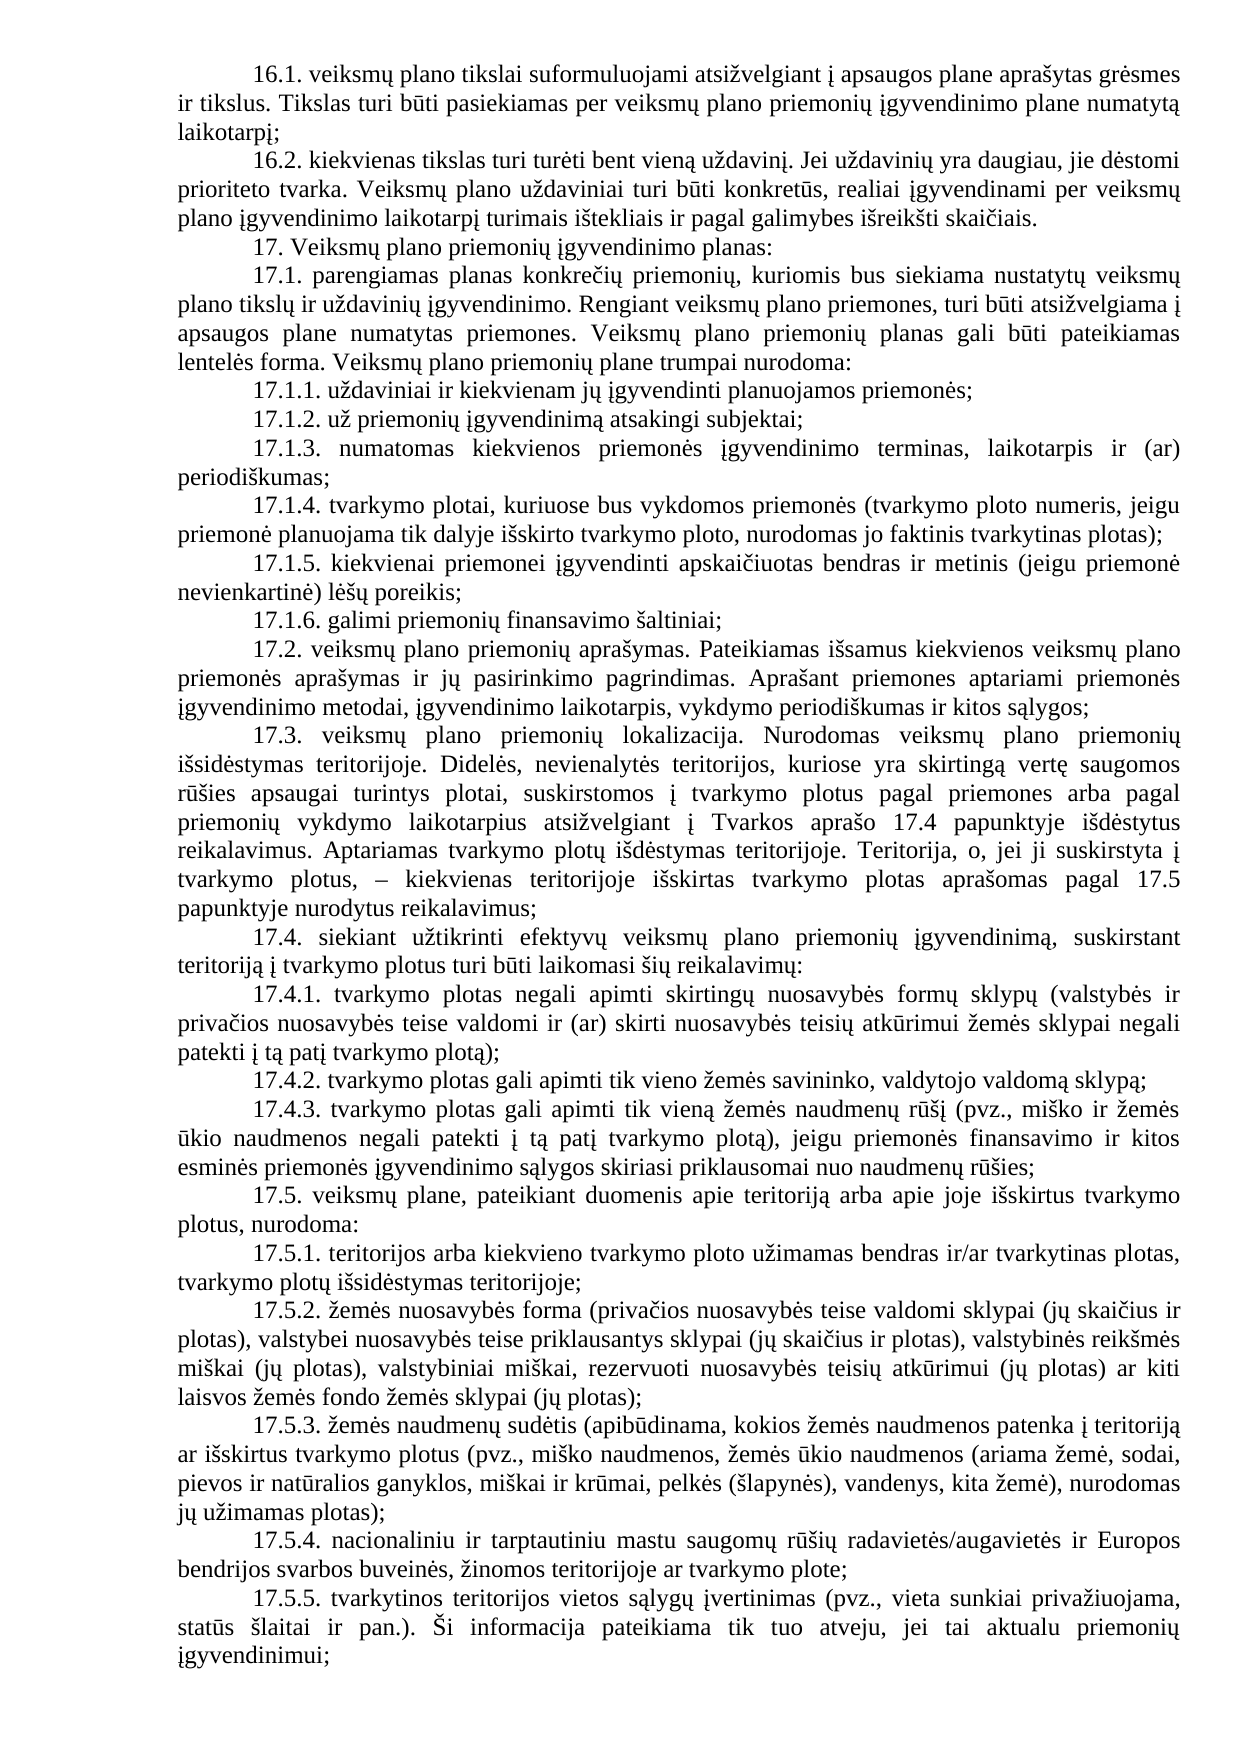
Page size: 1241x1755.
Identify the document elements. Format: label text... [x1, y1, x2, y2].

text 17.4. siekiant užtikrinti efektyvų veiksmų plano priemonių įgyvendinimą, suskirstant teritoriją į tvarkymo plotus turi būti laikomasi šių reikalavimų: [177, 922, 1181, 979]
text 17.5. veiksmų plane, pateikiant duomenis apie teritoriją arba apie joje išskirtus tvarkymo plotus, nurodoma: [177, 1180, 1181, 1238]
text 17.1.1. uždaviniai ir kiekvienam jų įgyvendinti planuojamos priemonės; [177, 375, 1181, 404]
text 17.1.5. kiekvienai priemonei įgyvendinti apskaičiuotas bendras ir metinis (jeigu priemonė nevienkartinė) lėšų poreikis; [177, 548, 1181, 605]
text 17.3. veiksmų plano priemonių lokalizacija. Nurodomas veiksmų plano priemonių išsidėstymas teritorijoje. Didelės, nevienalytės teritorijos, kuriose yra skirtingą vertę saugomos rūšies apsaugai turintys plotai, suskirstomos į tvarkymo plotus pagal priemones arba pagal priemonių vykdymo laikotarpius atsižvelgiant į Tvarkos aprašo 17.4 papunktyje išdėstytus reikalavimus. Aptariamas tvarkymo plotų išdėstymas teritorijoje. Teritorija, o, jei ji suskirstyta į tvarkymo plotus, – kiekvienas teritorijoje išskirtas tvarkymo plotas aprašomas pagal 17.5 papunktyje nurodytus reikalavimus; [177, 720, 1181, 922]
text 17.5.5. tvarkytinos teritorijos vietos sąlygų įvertinimas (pvz., vieta sunkiai privažiuojama, statūs šlaitai ir pan.). Ši informacija pateikiama tik tuo atveju, jei tai aktualu priemonių įgyvendinimui; [177, 1583, 1181, 1669]
text 17.2. veiksmų plano priemonių aprašymas. Pateikiamas išsamus kiekvienos veiksmų plano priemonės aprašymas ir jų pasirinkimo pagrindimas. Aprašant priemones aptariami priemonės įgyvendinimo metodai, įgyvendinimo laikotarpis, vykdymo periodiškumas ir kitos sąlygos; [177, 634, 1181, 720]
text 17.4.2. tvarkymo plotas gali apimti tik vieno žemės savininko, valdytojo valdomą sklypą; [177, 1065, 1181, 1094]
text 17.1. parengiamas planas konkrečių priemonių, kuriomis bus siekiama nustatytų veiksmų plano tikslų ir uždavinių įgyvendinimo. Rengiant veiksmų plano priemones, turi būti atsižvelgiama į apsaugos plane numatytas priemones. Veiksmų plano priemonių planas gali būti pateikiamas lentelės forma. Veiksmų plano priemonių plane trumpai nurodoma: [177, 260, 1181, 375]
text 17.4.1. tvarkymo plotas negali apimti skirtingų nuosavybės formų sklypų (valstybės ir privačios nuosavybės teise valdomi ir (ar) skirti nuosavybės teisių atkūrimui žemės sklypai negali patekti į tą patį tvarkymo plotą); [177, 979, 1181, 1065]
text 16.2. kiekvienas tikslas turi turėti bent vieną uždavinį. Jei uždavinių yra daugiau, jie dėstomi prioriteto tvarka. Veiksmų plano uždaviniai turi būti konkretūs, realiai įgyvendinami per veiksmų plano įgyvendinimo laikotarpį turimais ištekliais ir pagal galimybes išreikšti skaičiais. [177, 145, 1181, 232]
text 17.5.1. teritorijos arba kiekvieno tvarkymo ploto užimamas bendras ir/ar tvarkytinas plotas, tvarkymo plotų išsidėstymas teritorijoje; [177, 1238, 1181, 1295]
text 17.4.3. tvarkymo plotas gali apimti tik vieną žemės naudmenų rūšį (pvz., miško ir žemės ūkio naudmenos negali patekti į tą patį tvarkymo plotą), jeigu priemonės finansavimo ir kitos esminės priemonės įgyvendinimo sąlygos skiriasi priklausomai nuo naudmenų rūšies; [177, 1094, 1181, 1180]
text 17.5.2. žemės nuosavybės forma (privačios nuosavybės teise valdomi sklypai (jų skaičius ir plotas), valstybei nuosavybės teise priklausantys sklypai (jų skaičius ir plotas), valstybinės reikšmės miškai (jų plotas), valstybiniai miškai, rezervuoti nuosavybės teisių atkūrimui (jų plotas) ar kiti laisvos žemės fondo žemės sklypai (jų plotas); [177, 1295, 1181, 1410]
text 17.1.4. tvarkymo plotai, kuriuose bus vykdomos priemonės (tvarkymo ploto numeris, jeigu priemonė planuojama tik dalyje išskirto tvarkymo ploto, nurodomas jo faktinis tvarkytinas plotas); [177, 490, 1181, 548]
text 17.1.2. už priemonių įgyvendinimą atsakingi subjektai; [177, 404, 1181, 433]
text 17.1.6. galimi priemonių finansavimo šaltiniai; [177, 605, 1181, 634]
text 17.5.4. nacionaliniu ir tarptautiniu mastu saugomų rūšių radavietės/augavietės ir Europos bendrijos svarbos buveinės, žinomos teritorijoje ar tvarkymo plote; [177, 1525, 1181, 1583]
text 17.5.3. žemės naudmenų sudėtis (apibūdinama, kokios žemės naudmenos patenka į teritoriją ar išskirtus tvarkymo plotus (pvz., miško naudmenos, žemės ūkio naudmenos (ariama žemė, sodai, pievos ir natūralios ganyklos, miškai ir krūmai, pelkės (šlapynės), vandenys, kita žemė), nurodomas jų užimamas plotas); [177, 1410, 1181, 1525]
text 17.1.3. numatomas kiekvienos priemonės įgyvendinimo terminas, laikotarpis ir (ar) periodiškumas; [177, 433, 1181, 490]
text 16.1. veiksmų plano tikslai suformuluojami atsižvelgiant į apsaugos plane aprašytas grėsmes ir tikslus. Tikslas turi būti pasiekiamas per veiksmų plano priemonių įgyvendinimo plane numatytą laikotarpį; [177, 59, 1181, 145]
text 17. Veiksmų plano priemonių įgyvendinimo planas: [177, 232, 1181, 260]
